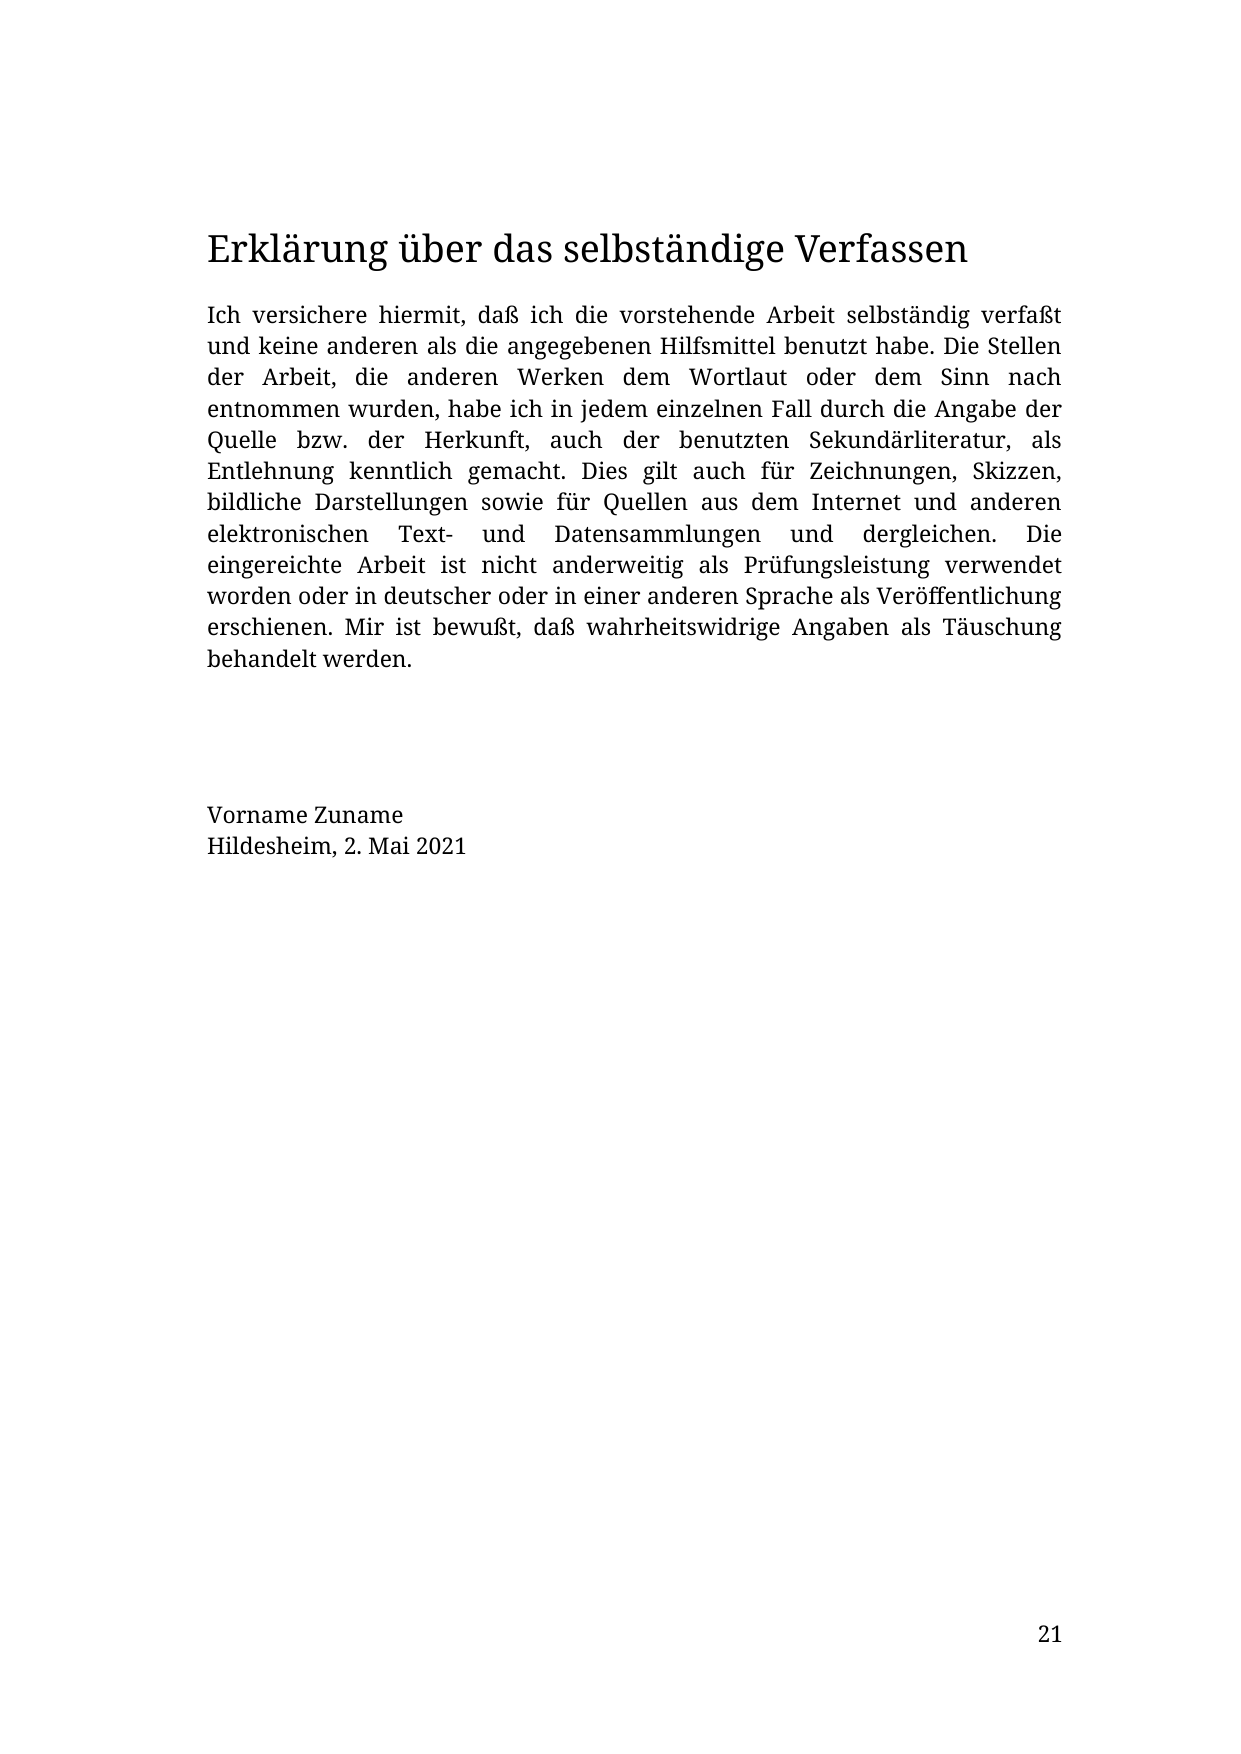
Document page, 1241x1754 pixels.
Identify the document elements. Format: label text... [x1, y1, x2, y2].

subtitle Erklärung über das selbständige Verfassen [207, 223, 1063, 274]
text Vorname Zuname [207, 799, 1063, 830]
text Ich versichere hiermit, daß ich die vorstehende Arbeit selbständig verfaßt und keine anderen als die angegebenen Hilfsmittel benutzt habe. Die Stellen der Arbeit, die anderen Werken dem Wortlaut oder dem Sinn nach entnommen wurden, habe ich in jedem einzelnen Fall durch die Angabe der Quelle bzw. der Herkunft, auch der benutzten Sekundärliteratur, als Entlehnung kenntlich gemacht. Dies gilt auch für Zeichnungen, Skizzen, bildliche Darstellungen sowie für Quellen aus dem Internet und anderen elektronischen Text- und Datensammlungen und dergleichen. Die eingereichte Arbeit ist nicht anderweitig als Prüfungsleistung verwendet worden oder in deutscher oder in einer anderen Sprache als Veröffentlichung erschienen. Mir ist bewußt, daß wahrheitswidrige Angaben als Täuschung behandelt werden. [207, 299, 1063, 674]
text Hildesheim, 2. Mai 2021 [207, 830, 1063, 861]
